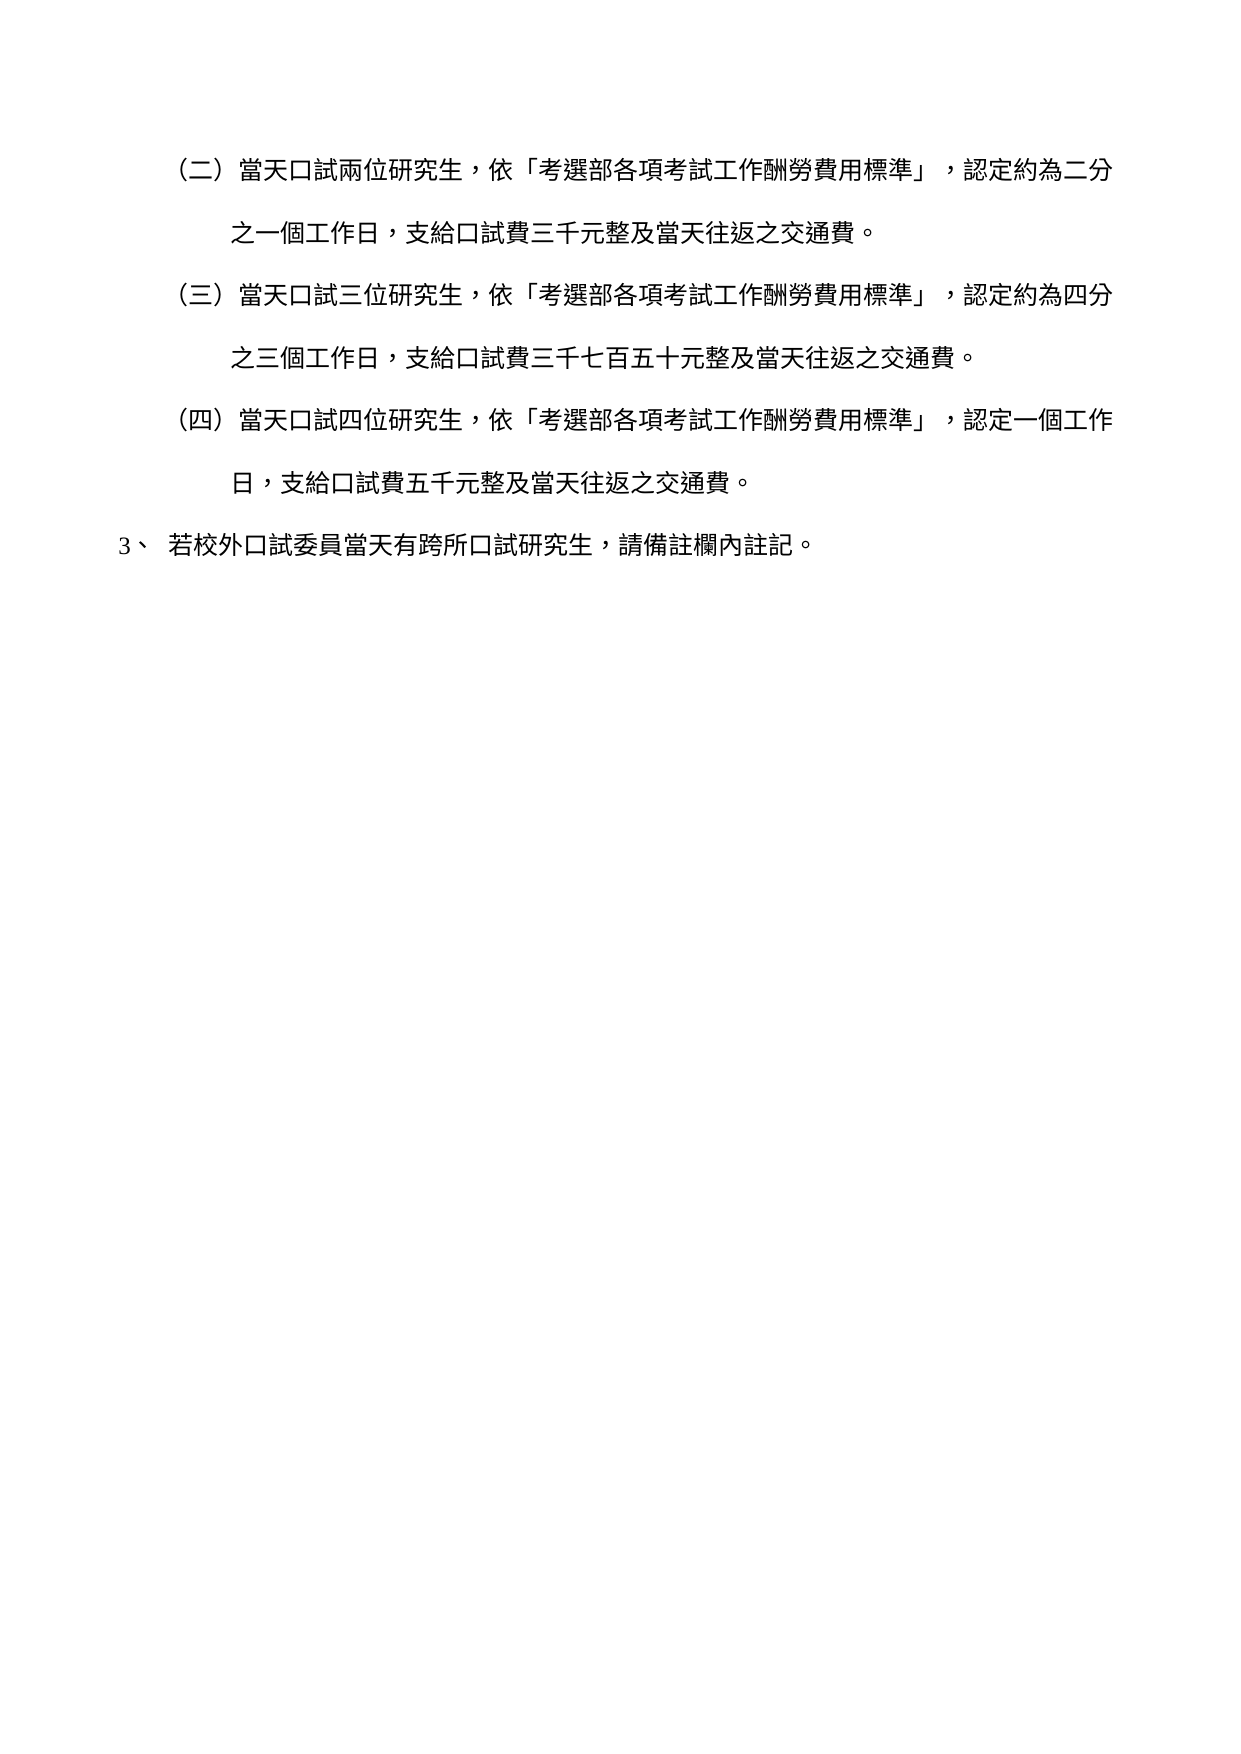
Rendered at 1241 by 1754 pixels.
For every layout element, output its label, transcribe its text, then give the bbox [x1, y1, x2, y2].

text （二）當天口試兩位研究生，依「考選部各項考試工作酬勞費用標準」，認定約為二分之一個工作日，支給口試費三千元整及當天往返之交通費。 [118, 127, 1122, 252]
list 若校外口試委員當天有跨所口試研究生，請備註欄內註記。 [118, 502, 1122, 564]
text （三）當天口試三位研究生，依「考選部各項考試工作酬勞費用標準」，認定約為四分之三個工作日，支給口試費三千七百五十元整及當天往返之交通費。 [118, 252, 1122, 377]
text （四）當天口試四位研究生，依「考選部各項考試工作酬勞費用標準」，認定一個工作日，支給口試費五千元整及當天往返之交通費。 [118, 377, 1122, 502]
